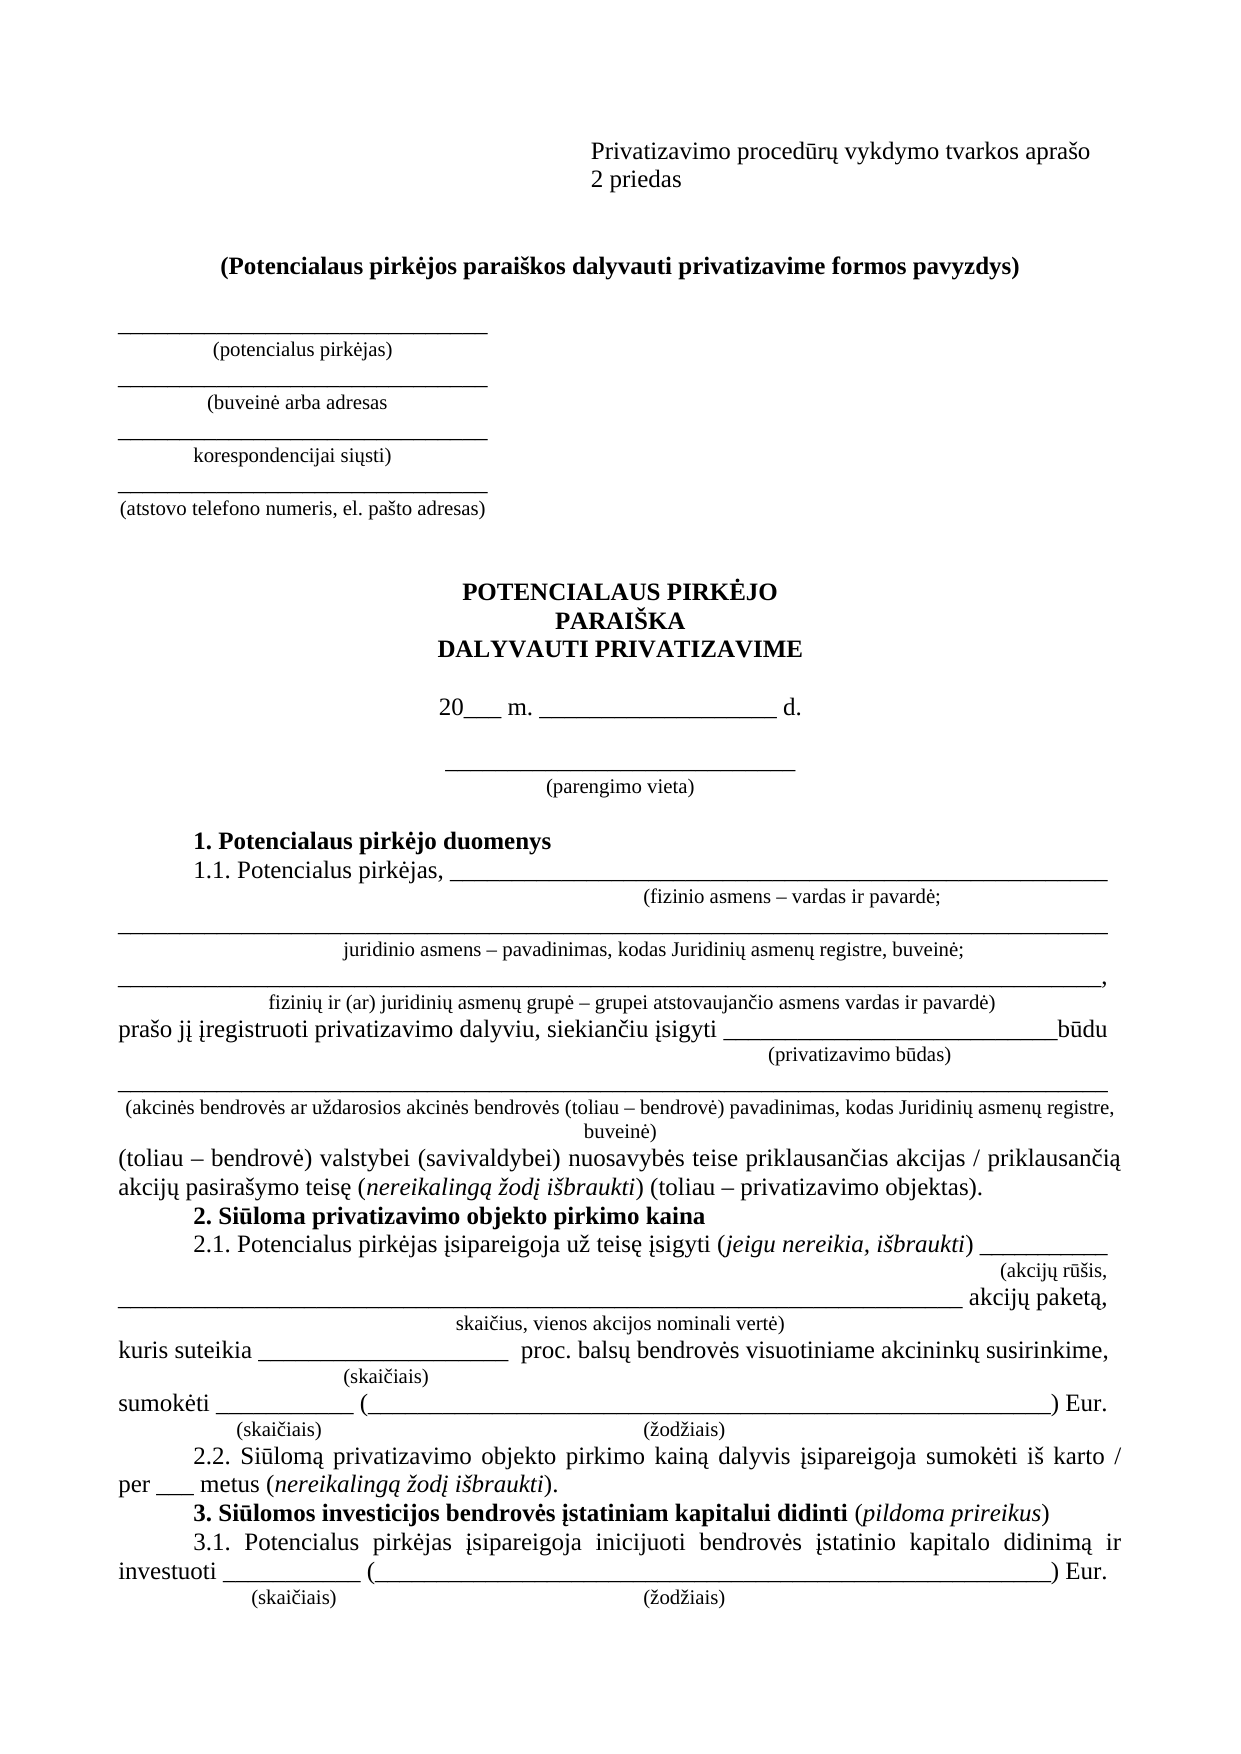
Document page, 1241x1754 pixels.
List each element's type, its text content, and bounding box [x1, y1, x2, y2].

text (buveinė arba adresas [118, 390, 1122, 414]
text sumokėti ___________ ( ) Eur. [118, 1388, 1122, 1417]
text (skaičiais) (žodžiais) [193, 1417, 1122, 1441]
text (potencialus pirkėjas) [118, 337, 487, 361]
text POTENCIALAUS PIRKĖJO [118, 577, 1122, 606]
text 2.1. Potencialus pirkėjas įsipareigoja už teisę įsigyti (jeigu nereikia, išbraukti) [118, 1229, 1122, 1258]
text juridinio asmens – pavadinimas, kodas Juridinių asmenų registre, buveinė; [268, 937, 1122, 961]
text 3.1. Potencialus pirkėjas įsipareigoja inicijuoti bendrovės įstatinio kapitalo didinimą ir investuoti ___________ ( ) Eur. [118, 1527, 1122, 1584]
text akcijų paketą, [118, 1282, 1122, 1311]
text , [118, 961, 1122, 989]
text DALYVAUTI PRIVATIZAVIME [118, 634, 1122, 663]
text korespondencijai siųsti) [118, 443, 1122, 467]
text ____________________________ [118, 745, 1122, 774]
text 2. Siūloma privatizavimo objekto pirkimo kaina [118, 1201, 1122, 1229]
text 20___ m. ___________________ d. [118, 692, 1122, 721]
text (akcijų rūšis, [1000, 1258, 1122, 1282]
text fizinių ir (ar) juridinių asmenų grupė – grupei atstovaujančio asmens vardas ir pavardė) [193, 989, 1122, 1014]
text kuris suteikia ____________________ proc. balsų bendrovės visuotiniame akcininkų susirinkime, [118, 1335, 1122, 1364]
text 1. Potencialaus pirkėjo duomenys [118, 826, 1122, 855]
text (toliau – bendrovė) valstybei (savivaldybei) nuosavybės teise priklausančias akcijas / priklausančią akcijų pasirašymo teisę (nereikalingą žodį išbraukti) (toliau – privatizavimo objektas). [118, 1143, 1122, 1201]
text (Potencialaus pirkėjos paraiškos dalyvauti privatizavime formos pavyzdys) [118, 251, 1122, 279]
text 3. Siūlomos investicijos bendrovės įstatiniam kapitalui didinti (pildoma prireikus) [118, 1498, 1122, 1527]
text Privatizavimo procedūrų vykdymo tvarkos aprašo 2 priedas [591, 136, 1122, 193]
text skaičius, vienos akcijos nominali vertė) [118, 1311, 1122, 1335]
text (skaičiais) [268, 1364, 1122, 1388]
text 2.2. Siūlomą privatizavimo objekto pirkimo kainą dalyvis įsipareigoja sumokėti iš karto / per ___ metus (nereikalingą žodį išbraukti). [118, 1441, 1122, 1498]
text (parengimo vieta) [118, 774, 1122, 798]
text (atstovo telefono numeris, el. pašto adresas) [118, 496, 487, 519]
text PARAIŠKA [118, 606, 1122, 634]
text (fizinio asmens – vardas ir pavardė; [568, 884, 1122, 908]
text (privatizavimo būdas) [118, 1042, 1122, 1066]
text prašo jį įregistruoti privatizavimo dalyviu, siekiančiu įsigyti būdu [118, 1014, 1122, 1042]
text (akcinės bendrovės ar uždarosios akcinės bendrovės (toliau – bendrovė) pavadinimas, kodas Juridinių asmenų registre, buveinė) [118, 1095, 1122, 1143]
text (skaičiais) (žodžiais) [118, 1584, 1122, 1609]
text 1.1. Potencialus pirkėjas, [118, 855, 1122, 884]
